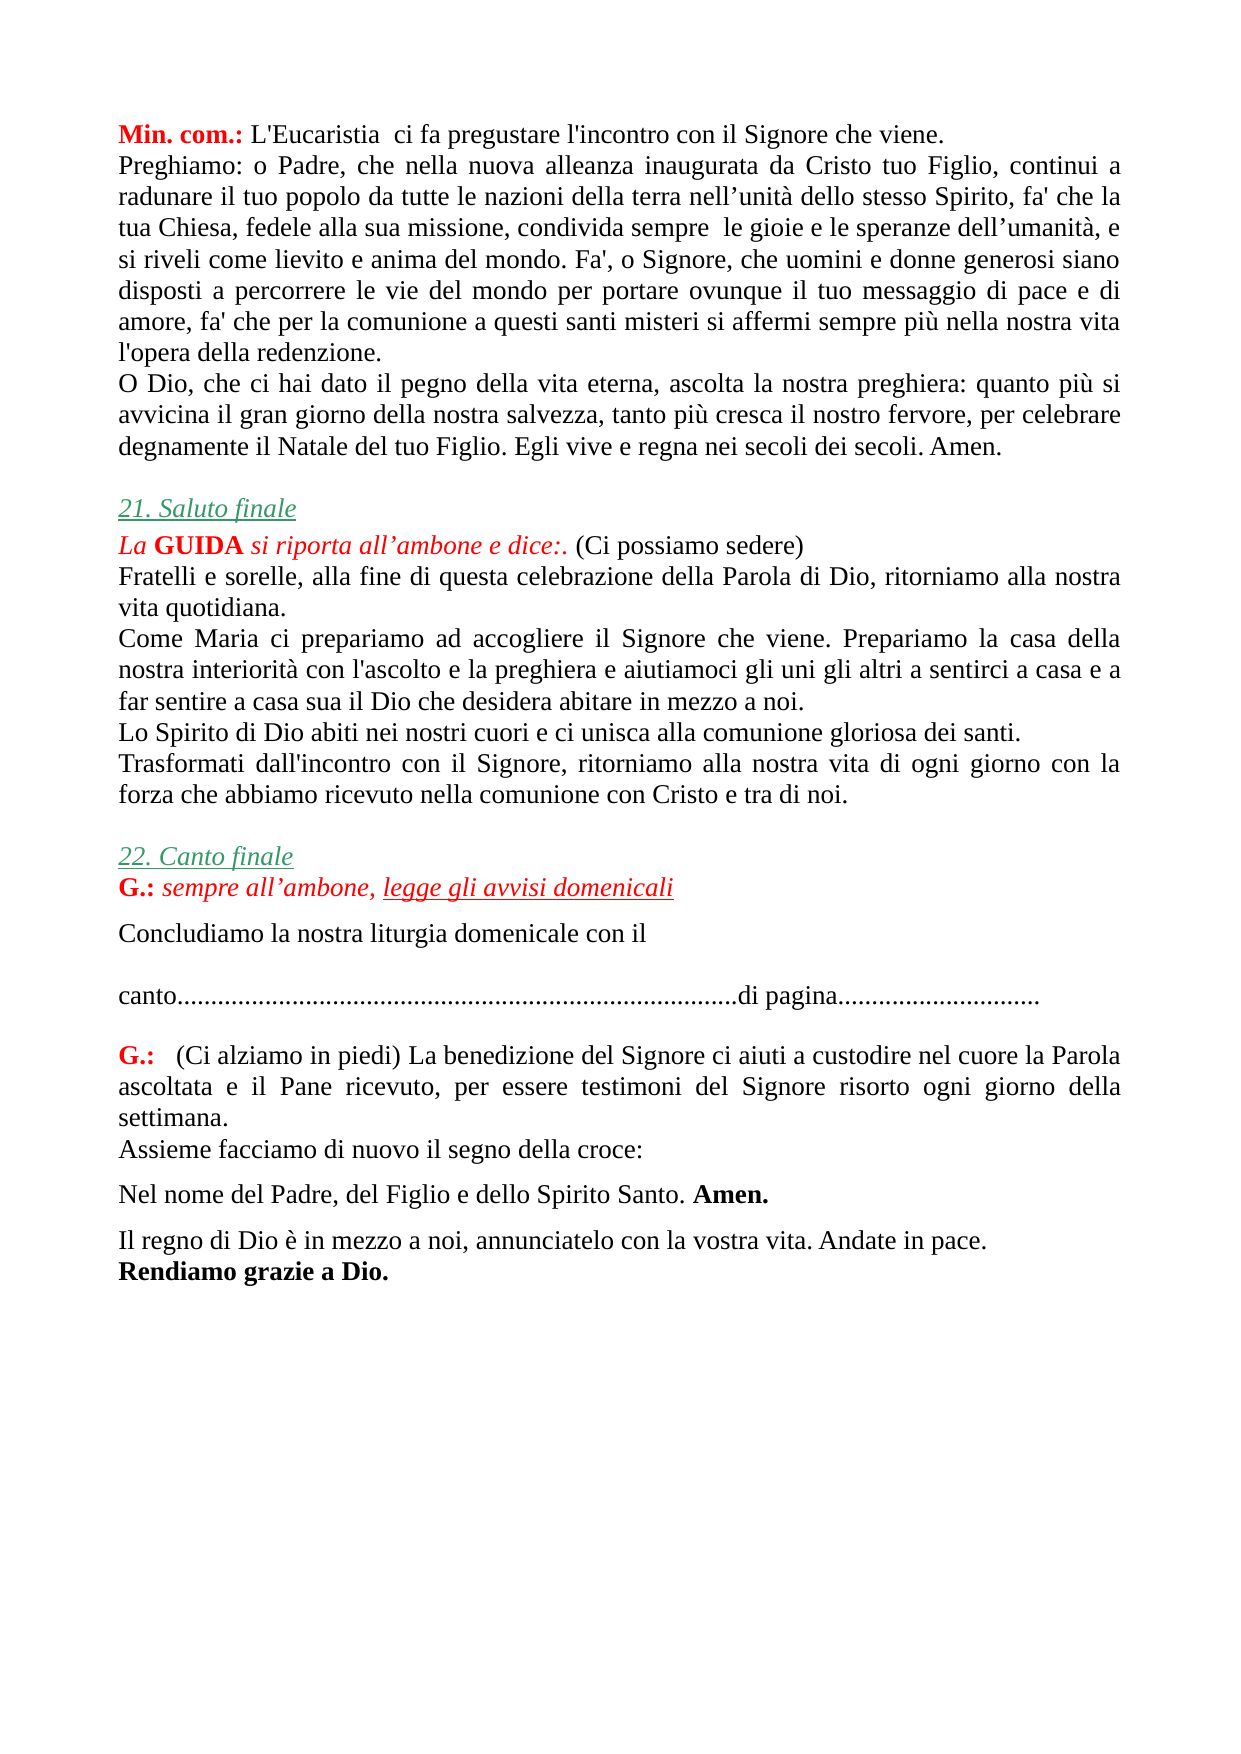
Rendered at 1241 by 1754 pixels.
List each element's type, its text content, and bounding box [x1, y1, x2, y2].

text G.: sempre all’ambone, legge gli avvisi domenicali [118, 872, 1122, 903]
text Come Maria ci prepariamo ad accogliere il Signore che viene. Prepariamo la casa della nostra interiorità con l'ascolto e la preghiera e aiutiamoci gli uni gli altri a sentirci a casa e a far sentire a casa sua il Dio che desidera abitare in mezzo a noi. [118, 622, 1122, 716]
text canto...................................................................................di pagina.............................. [118, 979, 1122, 1011]
text Assieme facciamo di nuovo il segno della croce: [118, 1133, 1122, 1164]
text Nel nome del Padre, del Figlio e dello Spirito Santo. Amen. [118, 1178, 1122, 1209]
text 22. Canto finale [118, 840, 1122, 872]
text Fratelli e sorelle, alla fine di questa celebrazione della Parola di Dio, ritorniamo alla nostra vita quotidiana. [118, 560, 1122, 622]
text O Dio, che ci hai dato il pegno della vita eterna, ascolta la nostra preghiera: quanto più si avvicina il gran giorno della nostra salvezza, tanto più cresca il nostro fervore, per celebrare degnamente il Natale del tuo Figlio. Egli vive e regna nei secoli dei secoli. Amen. [118, 367, 1122, 461]
text Lo Spirito di Dio abiti nei nostri cuori e ci unisca alla comunione gloriosa dei santi. [118, 716, 1122, 747]
text G.: (Ci alziamo in piedi) La benedizione del Signore ci aiuti a custodire nel cuore la Parola ascoltata e il Pane ricevuto, per essere testimoni del Signore risorto ogni giorno della settimana. [118, 1039, 1122, 1133]
text Rendiamo grazie a Dio. [118, 1255, 1122, 1286]
text Concludiamo la nostra liturgia domenicale con il [118, 917, 1122, 948]
text Trasformati dall'incontro con il Signore, ritorniamo alla nostra vita di ogni giorno con la forza che abbiamo ricevuto nella comunione con Cristo e tra di noi. [118, 747, 1122, 809]
text 21. Saluto finale [118, 492, 1122, 523]
text Min. com.: L'Eucaristia ci fa pregustare l'incontro con il Signore che viene. [118, 118, 1122, 149]
text La GUIDA si riporta all’ambone e dice:. (Ci possiamo sedere) [118, 529, 1122, 560]
text Il regno di Dio è in mezzo a noi, annunciatelo con la vostra vita. Andate in pace. [118, 1224, 1122, 1255]
text Preghiamo: o Padre, che nella nuova alleanza inaugurata da Cristo tuo Figlio, continui a radunare il tuo popolo da tutte le nazioni della terra nell’unità dello stesso Spirito, fa' che la tua Chiesa, fedele alla sua missione, condivida sempre le gioie e le speranze dell’umanità, e si riveli come lievito e anima del mondo. Fa', o Signore, che uomini e donne generosi siano disposti a percorrere le vie del mondo per portare ovunque il tuo messaggio di pace e di amore, fa' che per la comunione a questi santi misteri si affermi sempre più nella nostra vita l'opera della redenzione. [118, 149, 1122, 367]
